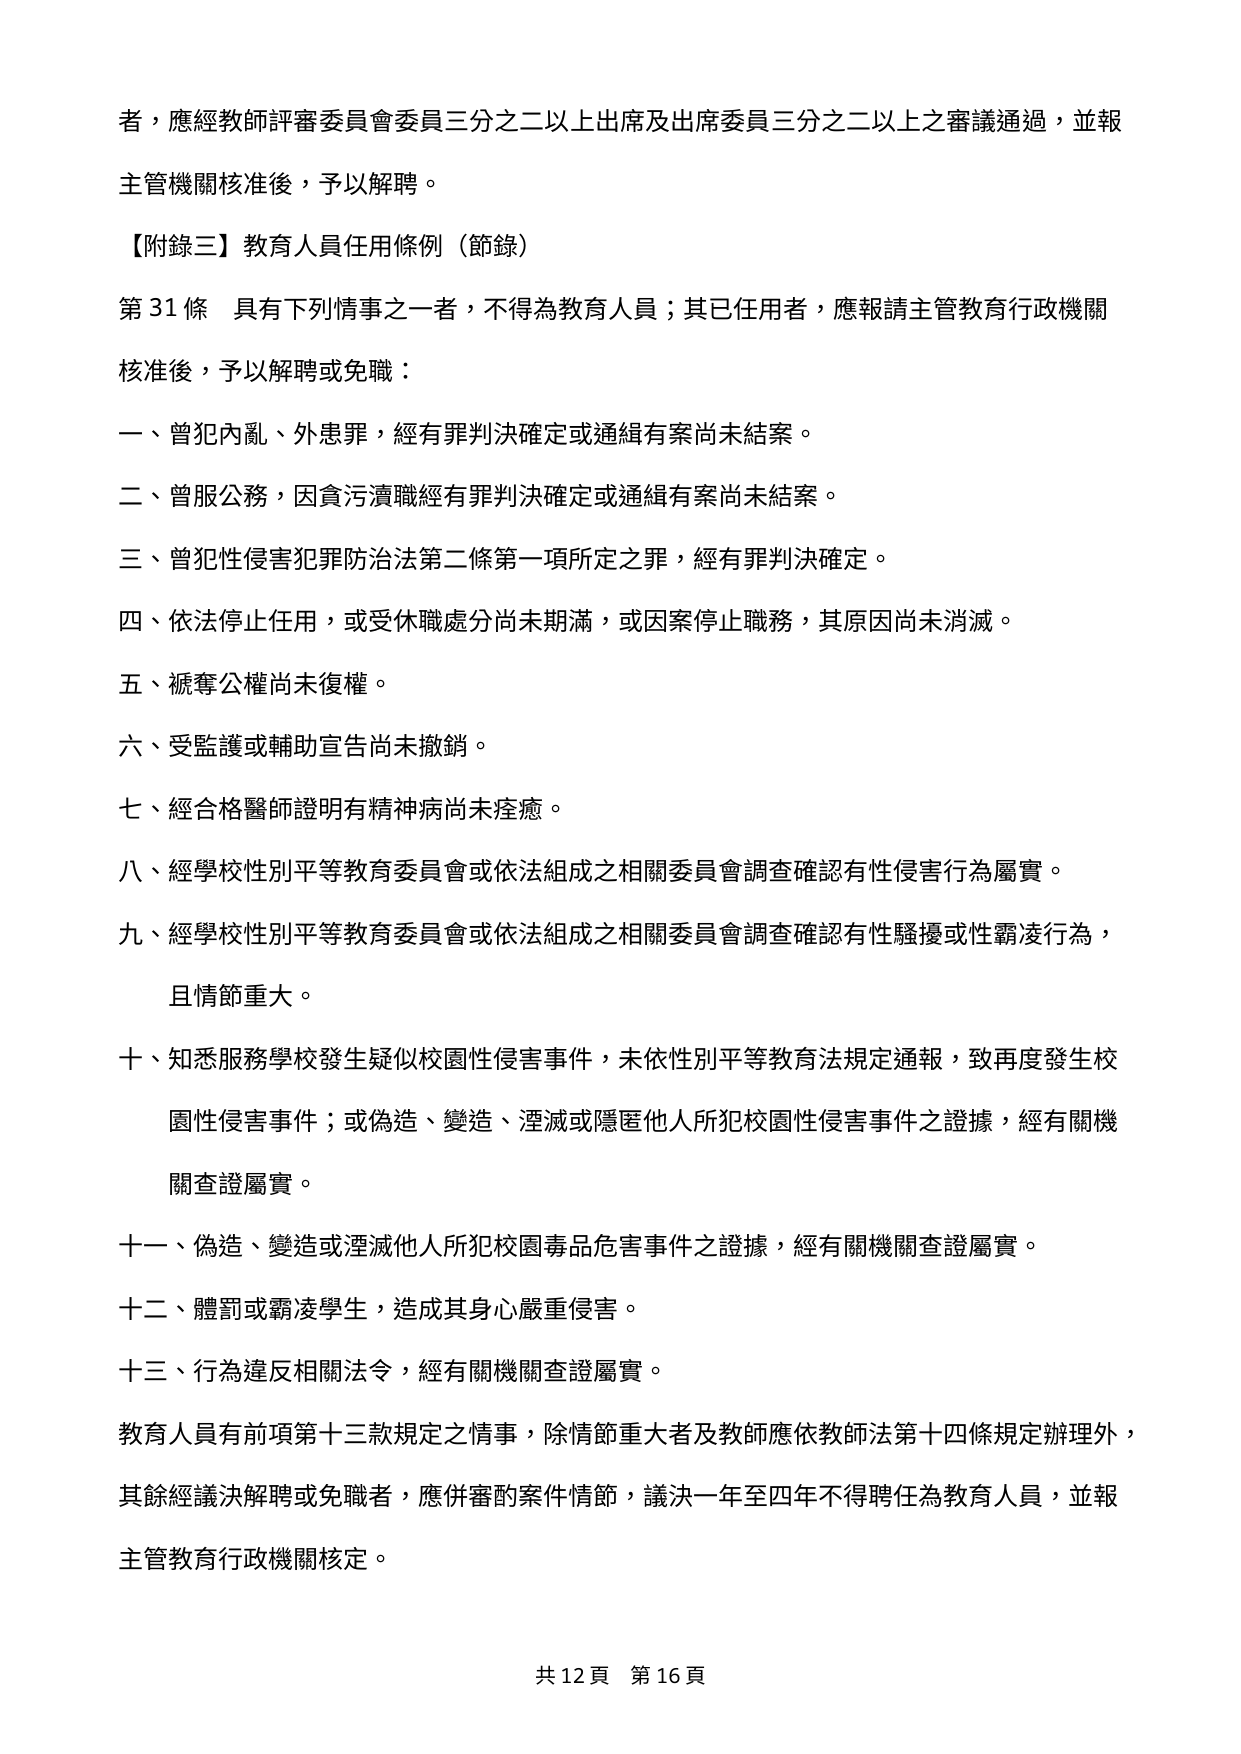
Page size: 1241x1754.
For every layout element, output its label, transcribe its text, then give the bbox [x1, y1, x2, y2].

text 五、褫奪公權尚未復權。 [118, 641, 1122, 703]
text 一、曾犯內亂、外患罪，經有罪判決確定或通緝有案尚未結案。 [118, 391, 1122, 453]
text 四、依法停止任用，或受休職處分尚未期滿，或因案停止職務，其原因尚未消滅。 [118, 578, 1122, 641]
text 九、經學校性別平等教育委員會或依法組成之相關委員會調查確認有性騷擾或性霸凌行為，且情節重大。 [118, 891, 1122, 1016]
text 十、知悉服務學校發生疑似校園性侵害事件，未依性別平等教育法規定通報，致再度發生校園性侵害事件；或偽造、變造、湮滅或隱匿他人所犯校園性侵害事件之證據，經有關機關查證屬實。 [118, 1016, 1122, 1203]
text 十三、行為違反相關法令，經有關機關查證屬實。 [118, 1328, 1122, 1391]
text 十二、體罰或霸凌學生，造成其身心嚴重侵害。 [118, 1266, 1122, 1328]
text 七、經合格醫師證明有精神病尚未痊癒。 [118, 766, 1122, 828]
text 【附錄三】教育人員任用條例（節錄） [118, 203, 1122, 266]
text 第31條 具有下列情事之一者，不得為教育人員；其已任用者，應報請主管教育行政機關核准後，予以解聘或免職： [118, 266, 1122, 391]
text 十一、偽造、變造或湮滅他人所犯校園毒品危害事件之證據，經有關機關查證屬實。 [118, 1203, 1122, 1266]
text 八、經學校性別平等教育委員會或依法組成之相關委員會調查確認有性侵害行為屬實。 [118, 828, 1122, 891]
text 二、曾服公務，因貪污瀆職經有罪判決確定或通緝有案尚未結案。 [118, 453, 1122, 516]
text 者，應經教師評審委員會委員三分之二以上出席及出席委員三分之二以上之審議通過，並報主管機關核准後，予以解聘。 [118, 78, 1122, 203]
text 六、受監護或輔助宣告尚未撤銷。 [118, 703, 1122, 766]
text 教育人員有前項第十三款規定之情事，除情節重大者及教師應依教師法第十四條規定辦理外，其餘經議決解聘或免職者，應併審酌案件情節，議決一年至四年不得聘任為教育人員，並報主管教育行政機關核定。 [118, 1391, 1122, 1578]
text 三、曾犯性侵害犯罪防治法第二條第一項所定之罪，經有罪判決確定。 [118, 516, 1122, 578]
